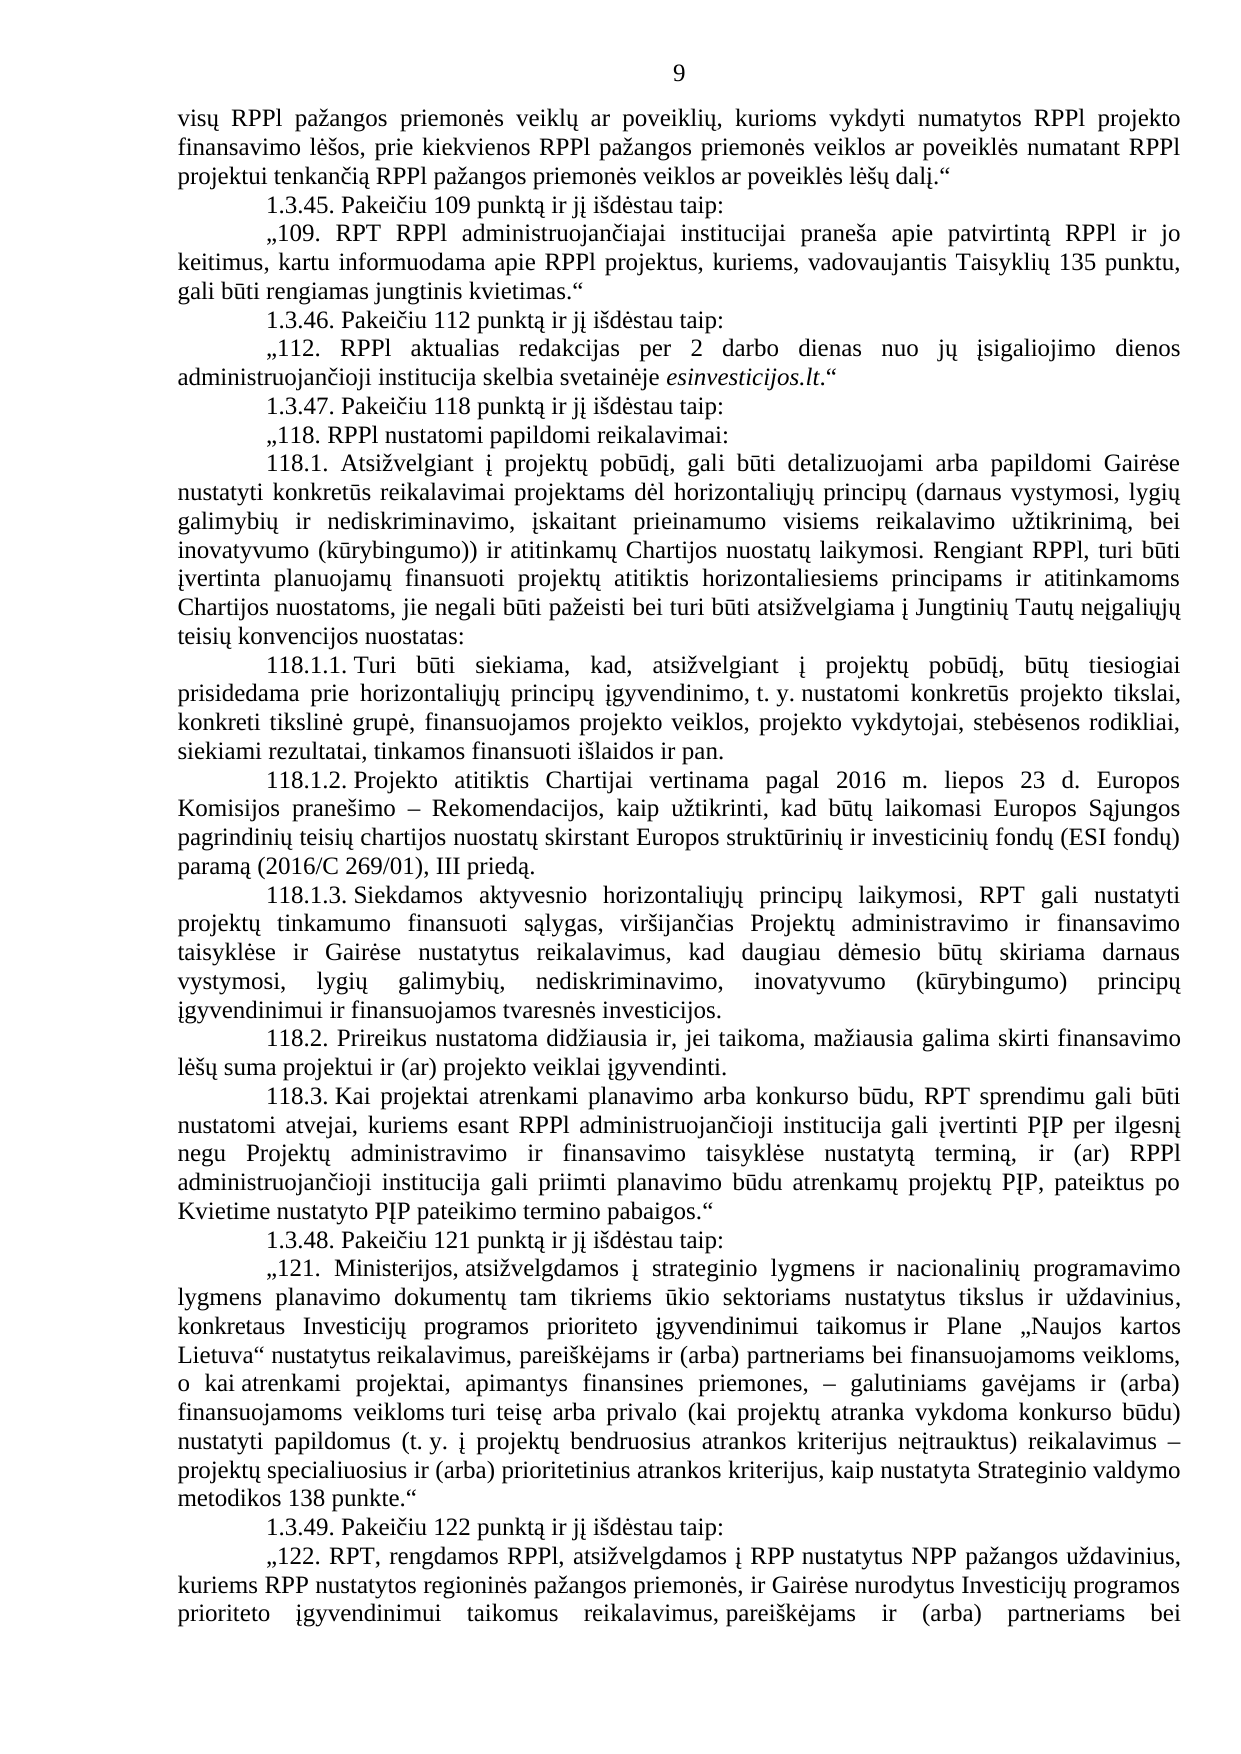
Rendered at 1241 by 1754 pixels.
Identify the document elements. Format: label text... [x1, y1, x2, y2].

text visų RPPl pažangos priemonės veiklų ar poveiklių, kurioms vykdyti numatytos RPPl projekto finansavimo lėšos, prie kiekvienos RPPl pažangos priemonės veiklos ar poveiklės numatant RPPl projektui tenkančią RPPl pažangos priemonės veiklos ar poveiklės lėšų dalį.“ [177, 103, 1181, 190]
text 1.3.49. Pakeičiu 122 punktą ir jį išdėstau taip: [266, 1512, 1181, 1541]
text 118.3. Kai projektai atrenkami planavimo arba konkurso būdu, RPT sprendimu gali būti nustatomi atvejai, kuriems esant RPPl administruojančioji institucija gali įvertinti PĮP per ilgesnį negu Projektų administravimo ir finansavimo taisyklėse nustatytą terminą, ir (ar) RPPl administruojančioji institucija gali priimti planavimo būdu atrenkamų projektų PĮP, pateiktus po Kvietime nustatyto PĮP pateikimo termino pabaigos.“ [177, 1081, 1181, 1225]
text 118.1. Atsižvelgiant į projektų pobūdį, gali būti detalizuojami arba papildomi Gairėse nustatyti konkretūs reikalavimai projektams dėl horizontaliųjų principų (darnaus vystymosi, lygių galimybių ir nediskriminavimo, įskaitant prieinamumo visiems reikalavimo užtikrinimą, bei inovatyvumo (kūrybingumo)) ir atitinkamų Chartijos nuostatų laikymosi. Rengiant RPPl, turi būti įvertinta planuojamų finansuoti projektų atitiktis horizontaliesiems principams ir atitinkamoms Chartijos nuostatoms, jie negali būti pažeisti bei turi būti atsižvelgiama į Jungtinių Tautų neįgaliųjų teisių konvencijos nuostatas: [177, 448, 1181, 650]
text 1.3.48. Pakeičiu 121 punktą ir jį išdėstau taip: [266, 1225, 1181, 1253]
text 118.2. Prireikus nustatoma didžiausia ir, jei taikoma, mažiausia galima skirti finansavimo lėšų suma projektui ir (ar) projekto veiklai įgyvendinti. [177, 1023, 1181, 1081]
text 1.3.45. Pakeičiu 109 punktą ir jį išdėstau taip: [266, 190, 1181, 218]
text 1.3.46. Pakeičiu 112 punktą ir jį išdėstau taip: [266, 305, 1181, 333]
text 118.1.3. Siekdamos aktyvesnio horizontaliųjų principų laikymosi, RPT gali nustatyti projektų tinkamumo finansuoti sąlygas, viršijančias Projektų administravimo ir finansavimo taisyklėse ir Gairėse nustatytus reikalavimus, kad daugiau dėmesio būtų skiriama darnaus vystymosi, lygių galimybių, nediskriminavimo, inovatyvumo (kūrybingumo) principų įgyvendinimui ir finansuojamos tvaresnės investicijos. [177, 880, 1181, 1023]
text 118.1.1. Turi būti siekiama, kad, atsižvelgiant į projektų pobūdį, būtų tiesiogiai prisidedama prie horizontaliųjų principų įgyvendinimo, t. y. nustatomi konkretūs projekto tikslai, konkreti tikslinė grupė, finansuojamos projekto veiklos, projekto vykdytojai, stebėsenos rodikliai, siekiami rezultatai, tinkamos finansuoti išlaidos ir pan. [177, 650, 1181, 765]
text „121. Ministerijos, atsižvelgdamos į strateginio lygmens ir nacionalinių programavimo lygmens planavimo dokumentų tam tikriems ūkio sektoriams nustatytus tikslus ir uždavinius, konkretaus Investicijų programos prioriteto įgyvendinimui taikomus ir Plane „Naujos kartos Lietuva“ nustatytus reikalavimus, pareiškėjams ir (arba) partneriams bei finansuojamoms veikloms, o kai atrenkami projektai, apimantys finansines priemones, – galutiniams gavėjams ir (arba) finansuojamoms veikloms turi teisę arba privalo (kai projektų atranka vykdoma konkurso būdu) nustatyti papildomus (t. y. į projektų bendruosius atrankos kriterijus neįtrauktus) reikalavimus – projektų specialiuosius ir (arba) prioritetinius atrankos kriterijus, kaip nustatyta Strateginio valdymo metodikos 138 punkte.“ [177, 1253, 1181, 1512]
text 118.1.2. Projekto atitiktis Chartijai vertinama pagal 2016 m. liepos 23 d. Europos Komisijos pranešimo – Rekomendacijos, kaip užtikrinti, kad būtų laikomasi Europos Sąjungos pagrindinių teisių chartijos nuostatų skirstant Europos struktūrinių ir investicinių fondų (ESI fondų) paramą (2016/C 269/01), III priedą. [177, 765, 1181, 880]
text „112. RPPl aktualias redakcijas per 2 darbo dienas nuo jų įsigaliojimo dienos administruojančioji institucija skelbia svetainėje esinvesticijos.lt.“ [177, 333, 1181, 391]
text „122. RPT, rengdamos RPPl, atsižvelgdamos į RPP nustatytus NPP pažangos uždavinius, kuriems RPP nustatytos regioninės pažangos priemonės, ir Gairėse nurodytus Investicijų programos prioriteto įgyvendinimui taikomus reikalavimus, pareiškėjams ir (arba) partneriams bei [177, 1541, 1181, 1627]
text 1.3.47. Pakeičiu 118 punktą ir jį išdėstau taip: [266, 391, 1181, 420]
text „109. RPT RPPl administruojančiajai institucijai praneša apie patvirtintą RPPl ir jo keitimus, kartu informuodama apie RPPl projektus, kuriems, vadovaujantis Taisyklių 135 punktu, gali būti rengiamas jungtinis kvietimas.“ [177, 218, 1181, 305]
text „118. RPPl nustatomi papildomi reikalavimai: [177, 420, 1181, 448]
